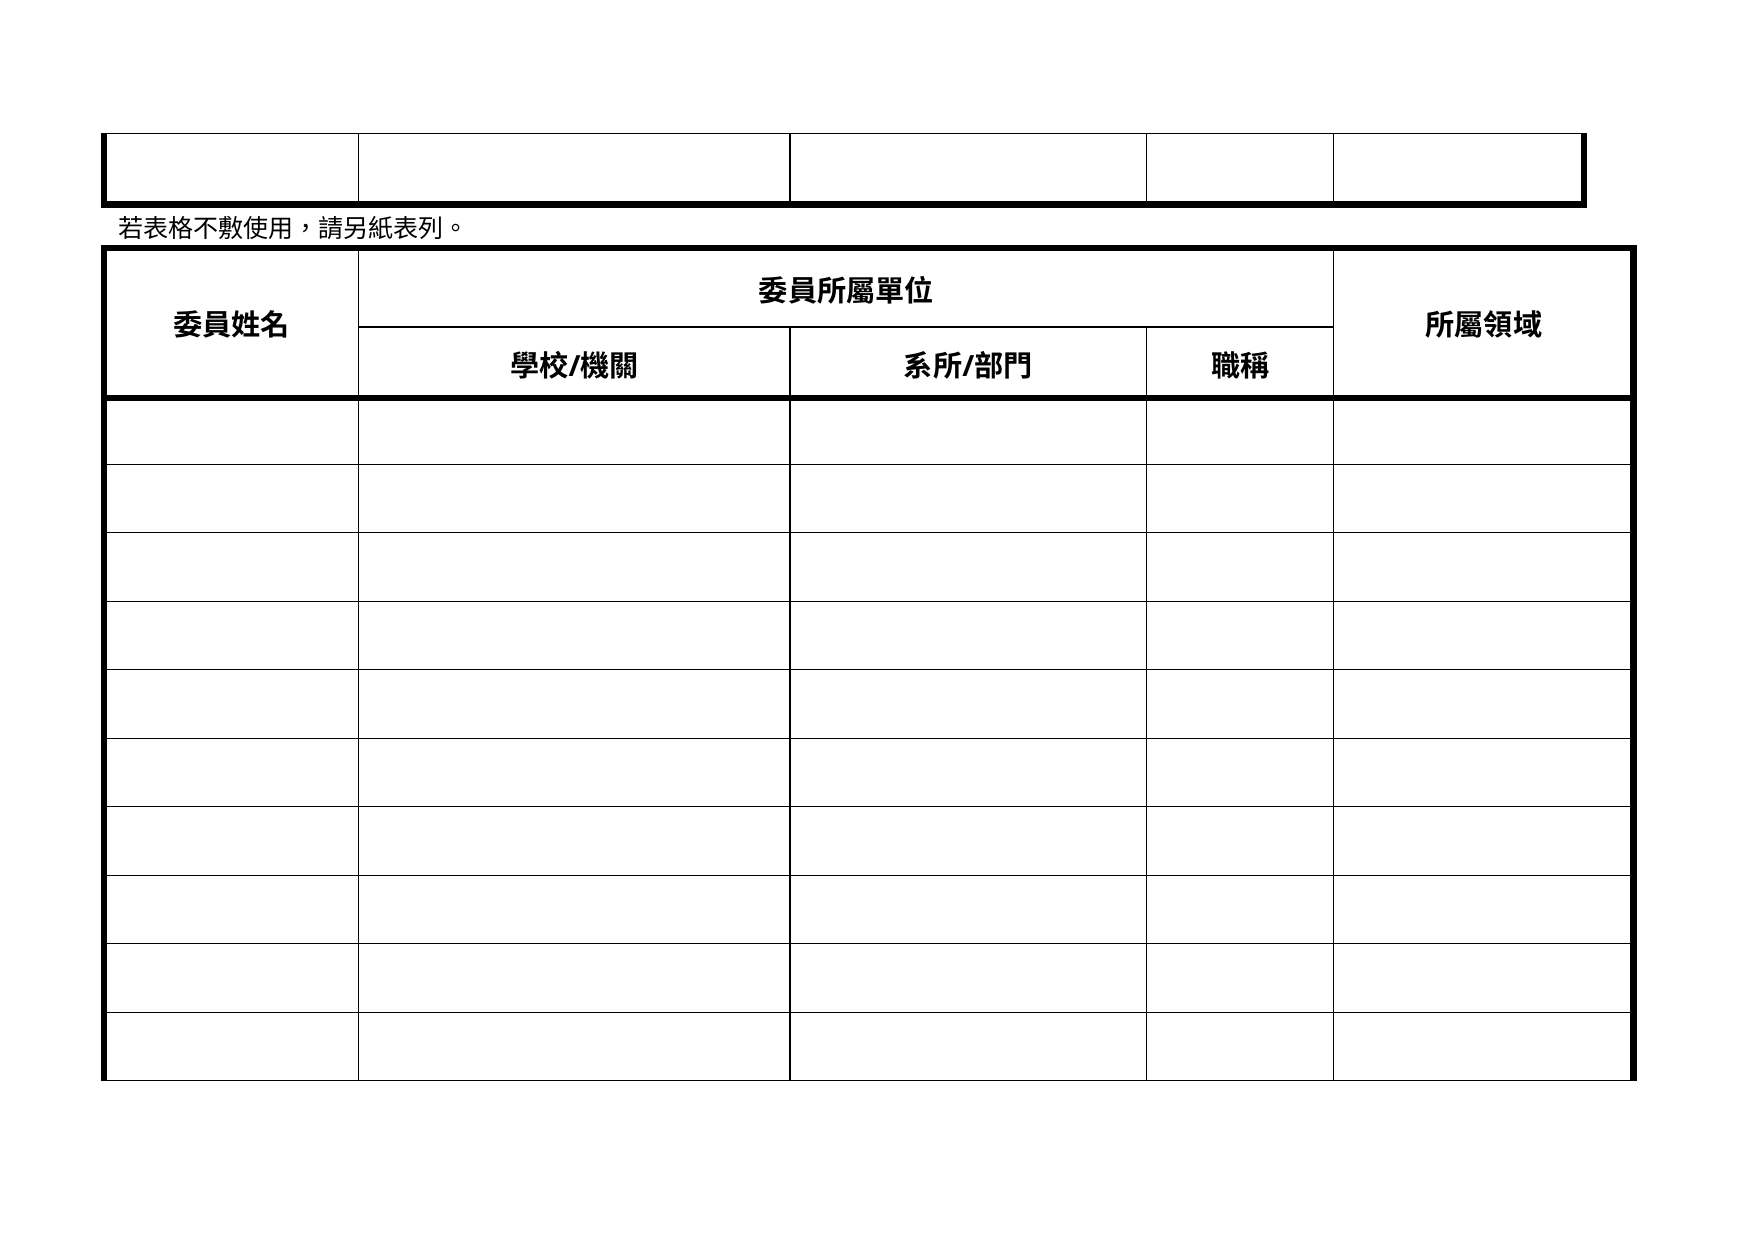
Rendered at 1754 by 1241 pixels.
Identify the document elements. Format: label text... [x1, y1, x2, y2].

table_cell [359, 1013, 789, 1080]
table_cell [1334, 465, 1630, 532]
text 若表格不敷使用，請另紙表列。 [118, 208, 1636, 245]
table_header 所屬領域 [1334, 251, 1630, 395]
table_cell [791, 401, 1146, 463]
table_cell [1334, 807, 1630, 875]
table_cell [107, 533, 358, 601]
table_cell [107, 876, 358, 943]
table_cell [1147, 670, 1333, 738]
table_cell [791, 670, 1146, 738]
table_cell [359, 533, 789, 601]
table_cell [359, 401, 789, 463]
table_cell [791, 944, 1146, 1012]
table_cell [359, 739, 789, 806]
table_cell [1147, 401, 1333, 463]
table_cell [107, 134, 358, 201]
table_cell [791, 876, 1146, 943]
table_cell [107, 401, 358, 463]
table_cell [359, 944, 789, 1012]
table_cell [1147, 807, 1333, 875]
table_cell [107, 807, 358, 875]
table_cell [1147, 739, 1333, 806]
table_cell [1147, 1013, 1333, 1080]
table_cell [791, 465, 1146, 532]
table_cell [107, 739, 358, 806]
table_cell [791, 1013, 1146, 1080]
table_cell [791, 134, 1146, 201]
table_header 委員所屬單位 [359, 251, 1333, 326]
table_cell [791, 807, 1146, 875]
table_cell [359, 876, 789, 943]
table_cell [1334, 739, 1630, 806]
table_cell [359, 465, 789, 532]
table_cell [1334, 670, 1630, 738]
table_cell [791, 533, 1146, 601]
table_cell [1334, 533, 1630, 601]
table_cell 學校/機關 [359, 328, 789, 395]
table_cell [359, 602, 789, 669]
table_cell [359, 134, 789, 201]
table_cell [359, 670, 789, 738]
table_cell 系所/部門 [791, 328, 1146, 395]
table_cell [1334, 134, 1581, 201]
table_cell [1334, 1013, 1630, 1080]
table_cell 職稱 [1147, 328, 1333, 395]
table_cell [1147, 876, 1333, 943]
table_cell [1147, 602, 1333, 669]
table_cell [1334, 944, 1630, 1012]
table_cell [107, 670, 358, 738]
table_cell [107, 944, 358, 1012]
table_cell [359, 807, 789, 875]
table_cell [107, 1013, 358, 1080]
table_cell [1147, 134, 1333, 201]
table_cell [107, 602, 358, 669]
table_cell [1334, 876, 1630, 943]
table_cell [1147, 533, 1333, 601]
table_cell [1147, 465, 1333, 532]
table_cell [1147, 944, 1333, 1012]
table_cell [791, 739, 1146, 806]
table_header 委員姓名 [107, 251, 358, 395]
table_cell [791, 602, 1146, 669]
table_cell [107, 465, 358, 532]
table_cell [1334, 401, 1630, 463]
table_cell [1334, 602, 1630, 669]
